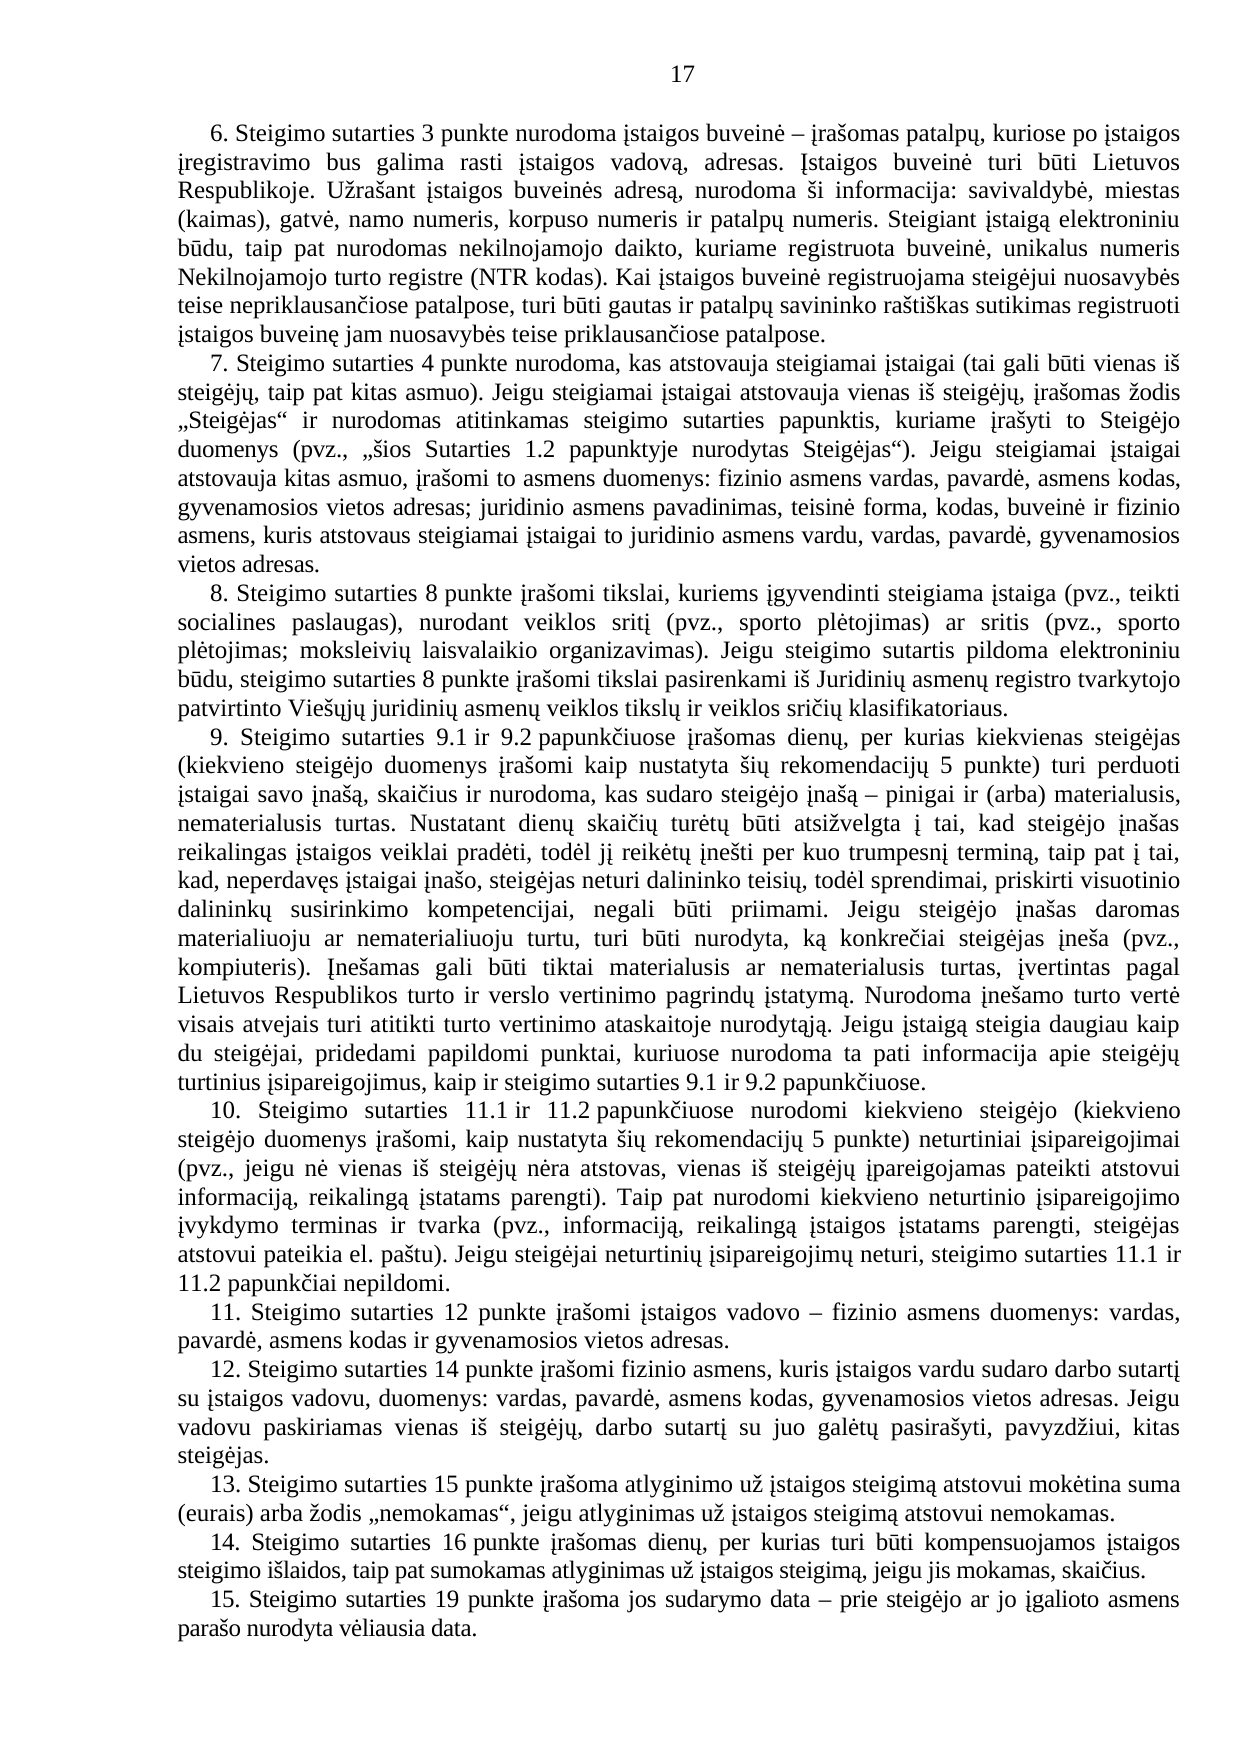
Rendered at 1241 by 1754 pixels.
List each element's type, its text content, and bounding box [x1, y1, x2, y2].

text 11. Steigimo sutarties 12 punkte įrašomi įstaigos vadovo – fizinio asmens duomenys: vardas, pavardė, asmens kodas ir gyvenamosios vietos adresas. [177, 1297, 1181, 1354]
text 12. Steigimo sutarties 14 punkte įrašomi fizinio asmens, kuris įstaigos vardu sudaro darbo sutartį su įstaigos vadovu, duomenys: vardas, pavardė, asmens kodas, gyvenamosios vietos adresas. Jeigu vadovu paskiriamas vienas iš steigėjų, darbo sutartį su juo galėtų pasirašyti, pavyzdžiui, kitas steigėjas. [177, 1354, 1181, 1469]
text 10. Steigimo sutarties 11.1 ir 11.2 papunkčiuose nurodomi kiekvieno steigėjo (kiekvieno steigėjo duomenys įrašomi, kaip nustatyta šių rekomendacijų 5 punkte) neturtiniai įsipareigojimai (pvz., jeigu nė vienas iš steigėjų nėra atstovas, vienas iš steigėjų įpareigojamas pateikti atstovui informaciją, reikalingą įstatams parengti). Taip pat nurodomi kiekvieno neturtinio įsipareigojimo įvykdymo terminas ir tvarka (pvz., informaciją, reikalingą įstaigos įstatams parengti, steigėjas atstovui pateikia el. paštu). Jeigu steigėjai neturtinių įsipareigojimų neturi, steigimo sutarties 11.1 ir 11.2 papunkčiai nepildomi. [177, 1096, 1181, 1297]
text 8. Steigimo sutarties 8 punkte įrašomi tikslai, kuriems įgyvendinti steigiama įstaiga (pvz., teikti socialines paslaugas), nurodant veiklos sritį (pvz., sporto plėtojimas) ar sritis (pvz., sporto plėtojimas; moksleivių laisvalaikio organizavimas). Jeigu steigimo sutartis pildoma elektroniniu būdu, steigimo sutarties 8 punkte įrašomi tikslai pasirenkami iš Juridinių asmenų registro tvarkytojo patvirtinto Viešųjų juridinių asmenų veiklos tikslų ir veiklos sričių klasifikatoriaus. [177, 578, 1181, 722]
text 13. Steigimo sutarties 15 punkte įrašoma atlyginimo už įstaigos steigimą atstovui mokėtina suma (eurais) arba žodis „nemokamas“, jeigu atlyginimas už įstaigos steigimą atstovui nemokamas. [177, 1469, 1181, 1527]
text 7. Steigimo sutarties 4 punkte nurodoma, kas atstovauja steigiamai įstaigai (tai gali būti vienas iš steigėjų, taip pat kitas asmuo). Jeigu steigiamai įstaigai atstovauja vienas iš steigėjų, įrašomas žodis „Steigėjas“ ir nurodomas atitinkamas steigimo sutarties papunktis, kuriame įrašyti to Steigėjo duomenys (pvz., „šios Sutarties 1.2 papunktyje nurodytas Steigėjas“). Jeigu steigiamai įstaigai atstovauja kitas asmuo, įrašomi to asmens duomenys: fizinio asmens vardas, pavardė, asmens kodas, gyvenamosios vietos adresas; juridinio asmens pavadinimas, teisinė forma, kodas, buveinė ir fizinio asmens, kuris atstovaus steigiamai įstaigai to juridinio asmens vardu, vardas, pavardė, gyvenamosios vietos adresas. [177, 348, 1181, 578]
text 9. Steigimo sutarties 9.1 ir 9.2 papunkčiuose įrašomas dienų, per kurias kiekvienas steigėjas (kiekvieno steigėjo duomenys įrašomi kaip nustatyta šių rekomendacijų 5 punkte) turi perduoti įstaigai savo įnašą, skaičius ir nurodoma, kas sudaro steigėjo įnašą – pinigai ir (arba) materialusis, nematerialusis turtas. Nustatant dienų skaičių turėtų būti atsižvelgta į tai, kad steigėjo įnašas reikalingas įstaigos veiklai pradėti, todėl jį reikėtų įnešti per kuo trumpesnį terminą, taip pat į tai, kad, neperdavęs įstaigai įnašo, steigėjas neturi dalininko teisių, todėl sprendimai, priskirti visuotinio dalininkų susirinkimo kompetencijai, negali būti priimami. Jeigu steigėjo įnašas daromas materialiuoju ar nematerialiuoju turtu, turi būti nurodyta, ką konkrečiai steigėjas įneša (pvz., kompiuteris). Įnešamas gali būti tiktai materialusis ar nematerialusis turtas, įvertintas pagal Lietuvos Respublikos turto ir verslo vertinimo pagrindų įstatymą. Nurodoma įnešamo turto vertė visais atvejais turi atitikti turto vertinimo ataskaitoje nurodytąją. Jeigu įstaigą steigia daugiau kaip du steigėjai, pridedami papildomi punktai, kuriuose nurodoma ta pati informacija apie steigėjų turtinius įsipareigojimus, kaip ir steigimo sutarties 9.1 ir 9.2 papunkčiuose. [177, 722, 1181, 1096]
text 6. Steigimo sutarties 3 punkte nurodoma įstaigos buveinė – įrašomas patalpų, kuriose po įstaigos įregistravimo bus galima rasti įstaigos vadovą, adresas. Įstaigos buveinė turi būti Lietuvos Respublikoje. Užrašant įstaigos buveinės adresą, nurodoma ši informacija: savivaldybė, miestas (kaimas), gatvė, namo numeris, korpuso numeris ir patalpų numeris. Steigiant įstaigą elektroniniu būdu, taip pat nurodomas nekilnojamojo daikto, kuriame registruota buveinė, unikalus numeris Nekilnojamojo turto registre (NTR kodas). Kai įstaigos buveinė registruojama steigėjui nuosavybės teise nepriklausančiose patalpose, turi būti gautas ir patalpų savininko raštiškas sutikimas registruoti įstaigos buveinę jam nuosavybės teise priklausančiose patalpose. [177, 118, 1181, 348]
text 14. Steigimo sutarties 16 punkte įrašomas dienų, per kurias turi būti kompensuojamos įstaigos steigimo išlaidos, taip pat sumokamas atlyginimas už įstaigos steigimą, jeigu jis mokamas, skaičius. [177, 1527, 1181, 1584]
text 15. Steigimo sutarties 19 punkte įrašoma jos sudarymo data – prie steigėjo ar jo įgalioto asmens parašo nurodyta vėliausia data. [177, 1584, 1181, 1642]
